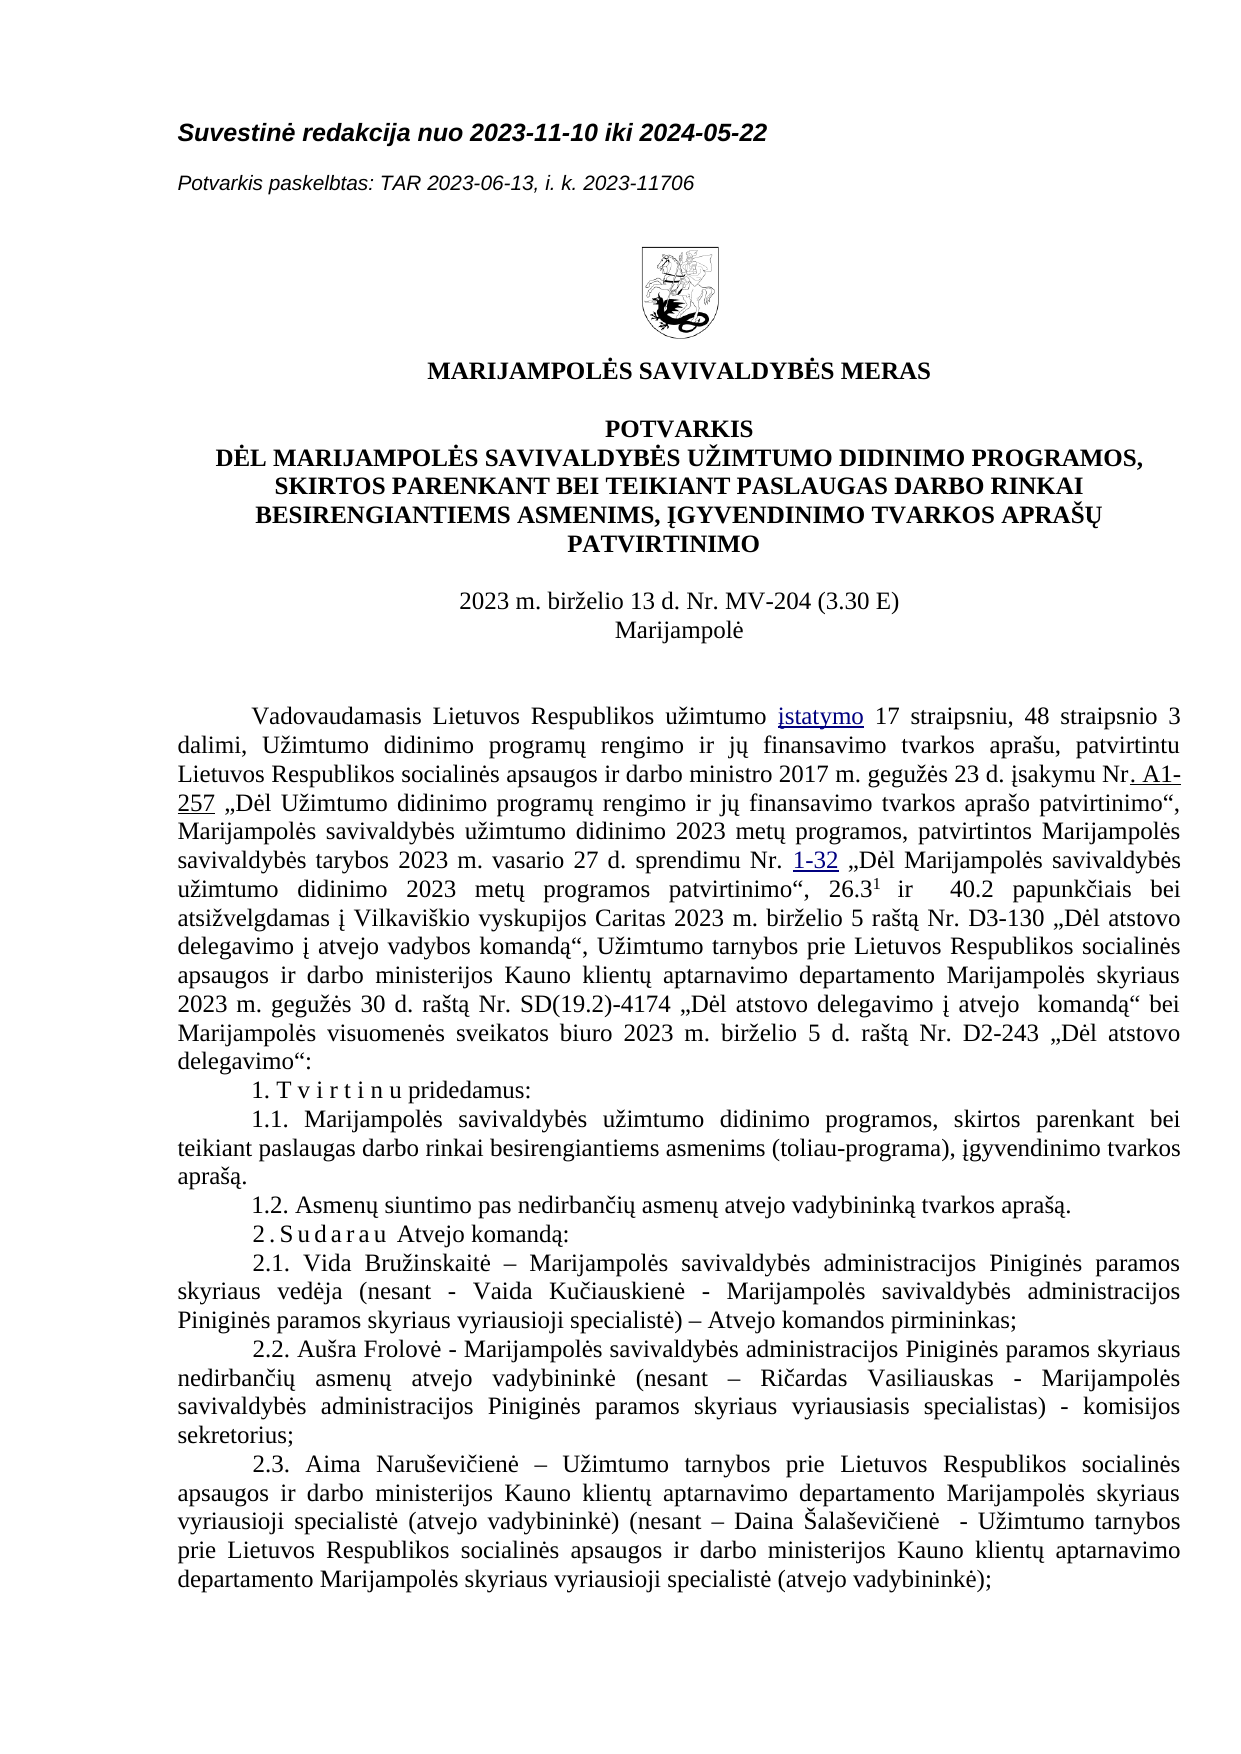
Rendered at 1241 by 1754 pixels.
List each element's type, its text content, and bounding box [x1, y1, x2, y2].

text Marijampolė [177, 615, 1181, 644]
text 1. T v i r t i n u pridedamus: [177, 1075, 1181, 1104]
text MARIJAMPOLĖS SAVIVALDYBĖS MERAS [177, 356, 1181, 385]
text POTVARKIS [177, 414, 1181, 443]
text 2.2. Aušra Frolovė - Marijampolės savivaldybės administracijos Piniginės paramos skyriaus nedirbančių asmenų atvejo vadybininkė (nesant – Ričardas Vasiliauskas - Marijampolės savivaldybės administracijos Piniginės paramos skyriaus vyriausiasis specialistas) - komisijos sekretorius; [177, 1334, 1181, 1449]
text 2.1. Vida Bružinskaitė – Marijampolės savivaldybės administracijos Piniginės paramos skyriaus vedėja (nesant - Vaida Kučiauskienė - Marijampolės savivaldybės administracijos Piniginės paramos skyriaus vyriausioji specialistė) – Atvejo komandos pirmininkas; [177, 1248, 1181, 1334]
text 2023 m. birželio 13 d. Nr. MV-204 (3.30 E) [177, 586, 1181, 615]
text Suvestinė redakcija nuo 2023-11-10 iki 2024-05-22 [177, 118, 1181, 147]
text Vadovaudamasis Lietuvos Respublikos užimtumo įstatymo 17 straipsniu, 48 straipsnio 3 dalimi, Užimtumo didinimo programų rengimo ir jų finansavimo tvarkos aprašu, patvirtintu Lietuvos Respublikos socialinės apsaugos ir darbo ministro 2017 m. gegužės 23 d. įsakymu Nr. A1-257 „Dėl Užimtumo didinimo programų rengimo ir jų finansavimo tvarkos aprašo patvirtinimo“, Marijampolės savivaldybės užimtumo didinimo 2023 metų programos, patvirtintos Marijampolės savivaldybės tarybos 2023 m. vasario 27 d. sprendimu Nr. 1-32 „Dėl Marijampolės savivaldybės užimtumo didinimo 2023 metų programos patvirtinimo“, 26.31 ir 40.2 papunkčiais bei atsižvelgdamas į Vilkaviškio vyskupijos Caritas 2023 m. birželio 5 raštą Nr. D3-130 „Dėl atstovo delegavimo į atvejo vadybos komandą“, Užimtumo tarnybos prie Lietuvos Respublikos socialinės apsaugos ir darbo ministerijos Kauno klientų aptarnavimo departamento Marijampolės skyriaus 2023 m. gegužės 30 d. raštą Nr. SD(19.2)-4174 „Dėl atstovo delegavimo į atvejo komandą“ bei Marijampolės visuomenės sveikatos biuro 2023 m. birželio 5 d. raštą Nr. D2-243 „Dėl atstovo delegavimo“: [177, 701, 1181, 1075]
text 2.Sudarau Atvejo komandą: [177, 1219, 1181, 1248]
text 1.1. Marijampolės savivaldybės užimtumo didinimo programos, skirtos parenkant bei teikiant paslaugas darbo rinkai besirengiantiems asmenims (toliau-programa), įgyvendinimo tvarkos aprašą. [177, 1104, 1181, 1190]
text DĖL MARIJAMPOLĖS SAVIVALDYBĖS UŽIMTUMO DIDINIMO PROGRAMOS, SKIRTOS PARENKANT BEI TEIKIANT PASLAUGAS DARBO RINKAI BESIRENGIANTIEMS ASMENIMS, ĮGYVENDINIMO TVARKOS APRAŠŲ PATVIRTINIMO [177, 443, 1181, 558]
text 2.3. Aima Naruševičienė – Užimtumo tarnybos prie Lietuvos Respublikos socialinės apsaugos ir darbo ministerijos Kauno klientų aptarnavimo departamento Marijampolės skyriaus vyriausioji specialistė (atvejo vadybininkė) (nesant – Daina Šalaševičienė - Užimtumo tarnybos prie Lietuvos Respublikos socialinės apsaugos ir darbo ministerijos Kauno klientų aptarnavimo departamento Marijampolės skyriaus vyriausioji specialistė (atvejo vadybininkė); [177, 1449, 1181, 1593]
text 1.2. Asmenų siuntimo pas nedirbančių asmenų atvejo vadybininką tvarkos aprašą. [177, 1190, 1181, 1219]
text Potvarkis paskelbtas: TAR 2023-06-13, i. k. 2023-11706 [177, 171, 1181, 195]
